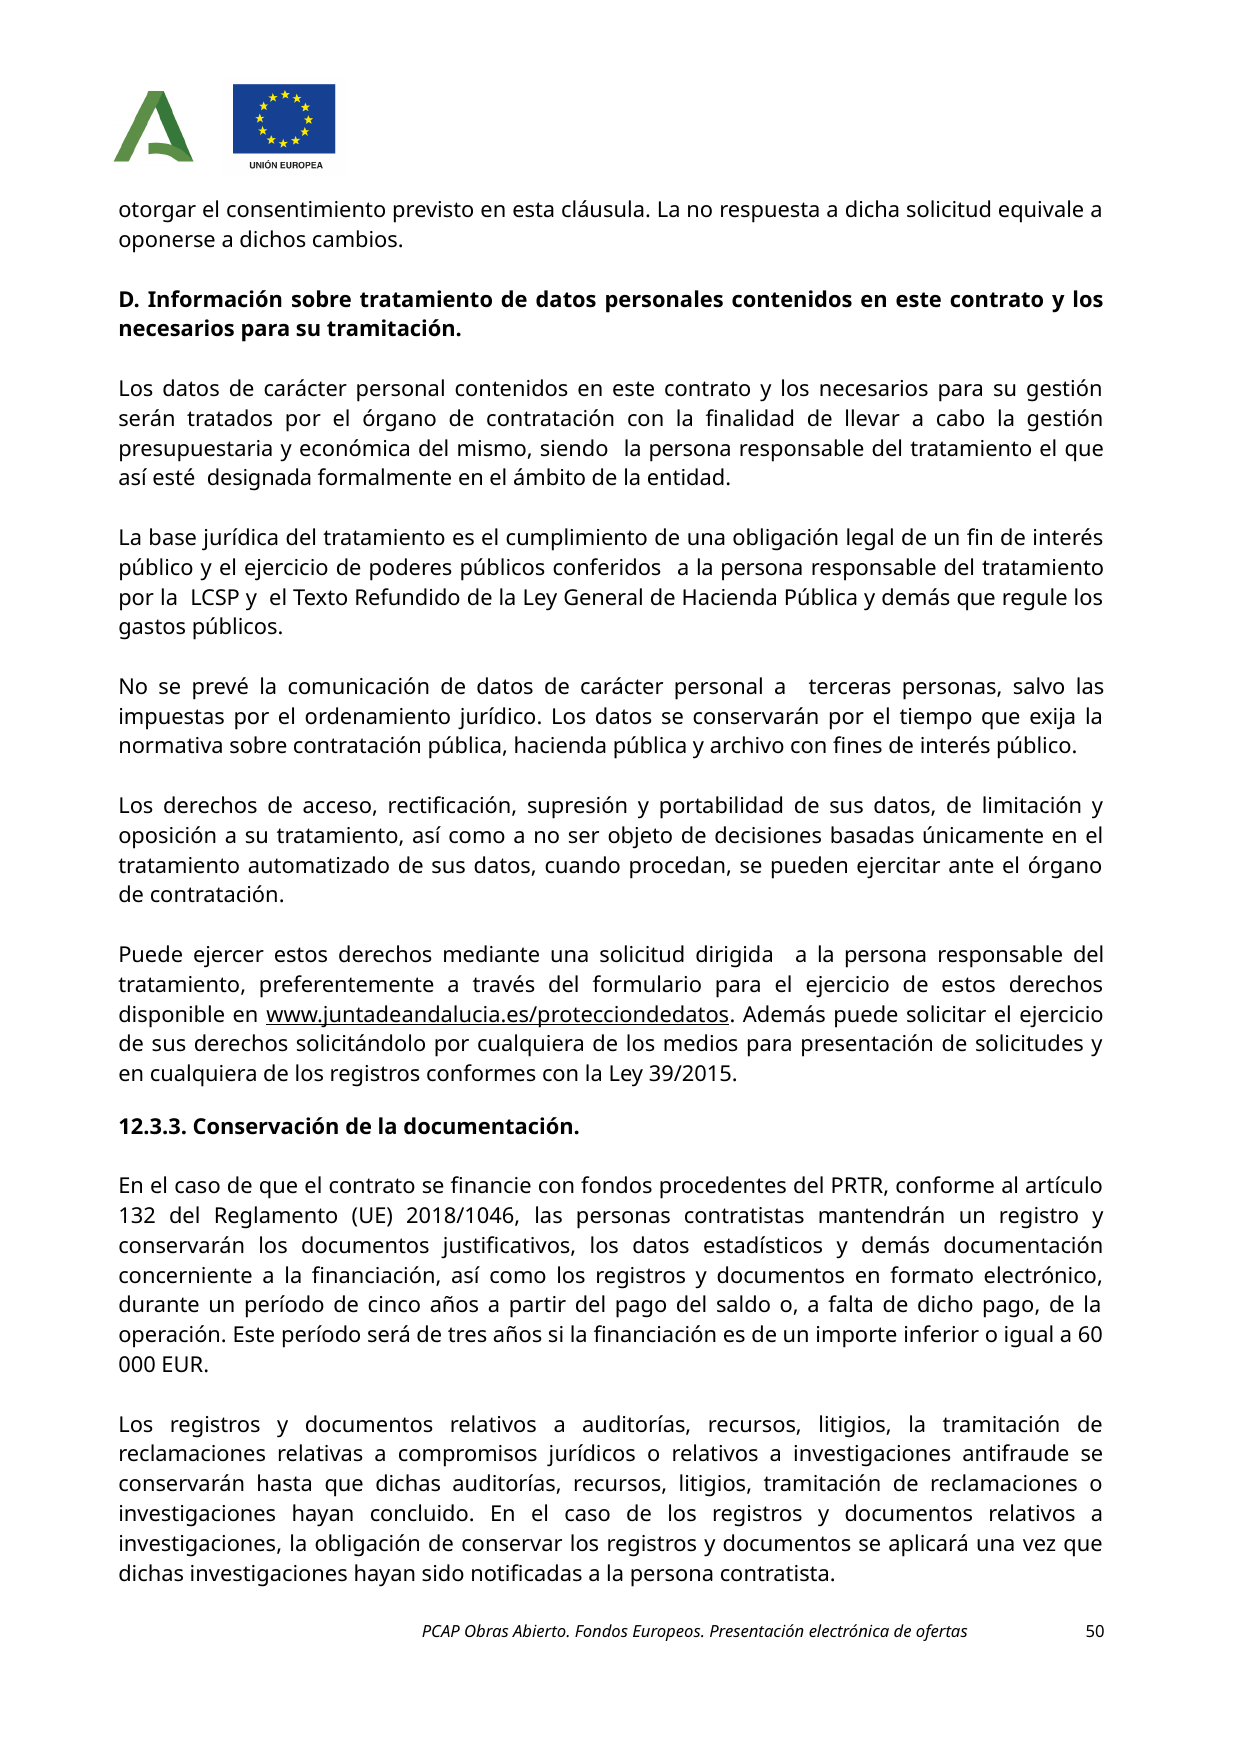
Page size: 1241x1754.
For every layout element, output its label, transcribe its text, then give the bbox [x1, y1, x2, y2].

text 12.3.3. Conservación de la documentación. [118, 1111, 1104, 1141]
text D. Información sobre tratamiento de datos personales contenidos en este contrato y los necesarios para su tramitación. [118, 284, 1104, 343]
picture [109, 86, 198, 166]
text La base jurídica del tratamiento es el cumplimiento de una obligación legal de un fin de interés público y el ejercicio de poderes públicos conferidos a la persona responsable del tratamiento por la LCSP y el Texto Refundido de la Ley General de Hacienda Pública y demás que regule los gastos públicos. [118, 522, 1104, 641]
text Los derechos de acceso, rectificación, supresión y portabilidad de sus datos, de limitación y oposición a su tratamiento, así como a no ser objeto de decisiones basadas únicamente en el tratamiento automatizado de sus datos, cuando procedan, se pueden ejercitar ante el órgano de contratación. [118, 790, 1104, 909]
picture [221, 78, 347, 176]
text No se prevé la comunicación de datos de carácter personal a terceras personas, salvo las impuestas por el ordenamiento jurídico. Los datos se conservarán por el tiempo que exija la normativa sobre contratación pública, hacienda pública y archivo con fines de interés público. [118, 671, 1104, 760]
text En el caso de que el contrato se financie con fondos procedentes del PRTR, conforme al artículo 132 del Reglamento (UE) 2018/1046, las personas contratistas mantendrán un registro y conservarán los documentos justificativos, los datos estadísticos y demás documentación concerniente a la financiación, así como los registros y documentos en formato electrónico, durante un período de cinco años a partir del pago del saldo o, a falta de dicho pago, de la operación. Este período será de tres años si la financiación es de un importe inferior o igual a 60 000 EUR. [118, 1170, 1104, 1379]
text otorgar el consentimiento previsto en esta cláusula. La no respuesta a dicha solicitud equivale a oponerse a dichos cambios. [118, 194, 1104, 254]
text Los registros y documentos relativos a auditorías, recursos, litigios, la tramitación de reclamaciones relativas a compromisos jurídicos o relativos a investigaciones antifraude se conservarán hasta que dichas auditorías, recursos, litigios, tramitación de reclamaciones o investigaciones hayan concluido. En el caso de los registros y documentos relativos a investigaciones, la obligación de conservar los registros y documentos se aplicará una vez que dichas investigaciones hayan sido notificadas a la persona contratista. [118, 1409, 1104, 1587]
text Los datos de carácter personal contenidos en este contrato y los necesarios para su gestión serán tratados por el órgano de contratación con la finalidad de llevar a cabo la gestión presupuestaria y económica del mismo, siendo la persona responsable del tratamiento el que así esté designada formalmente en el ámbito de la entidad. [118, 373, 1104, 492]
text Puede ejercer estos derechos mediante una solicitud dirigida a la persona responsable del tratamiento, preferentemente a través del formulario para el ejercicio de estos derechos disponible en www.juntadeandalucia.es/protecciondedatos. Además puede solicitar el ejercicio de sus derechos solicitándolo por cualquiera de los medios para presentación de solicitudes y en cualquiera de los registros conformes con la Ley 39/2015. [118, 939, 1104, 1088]
